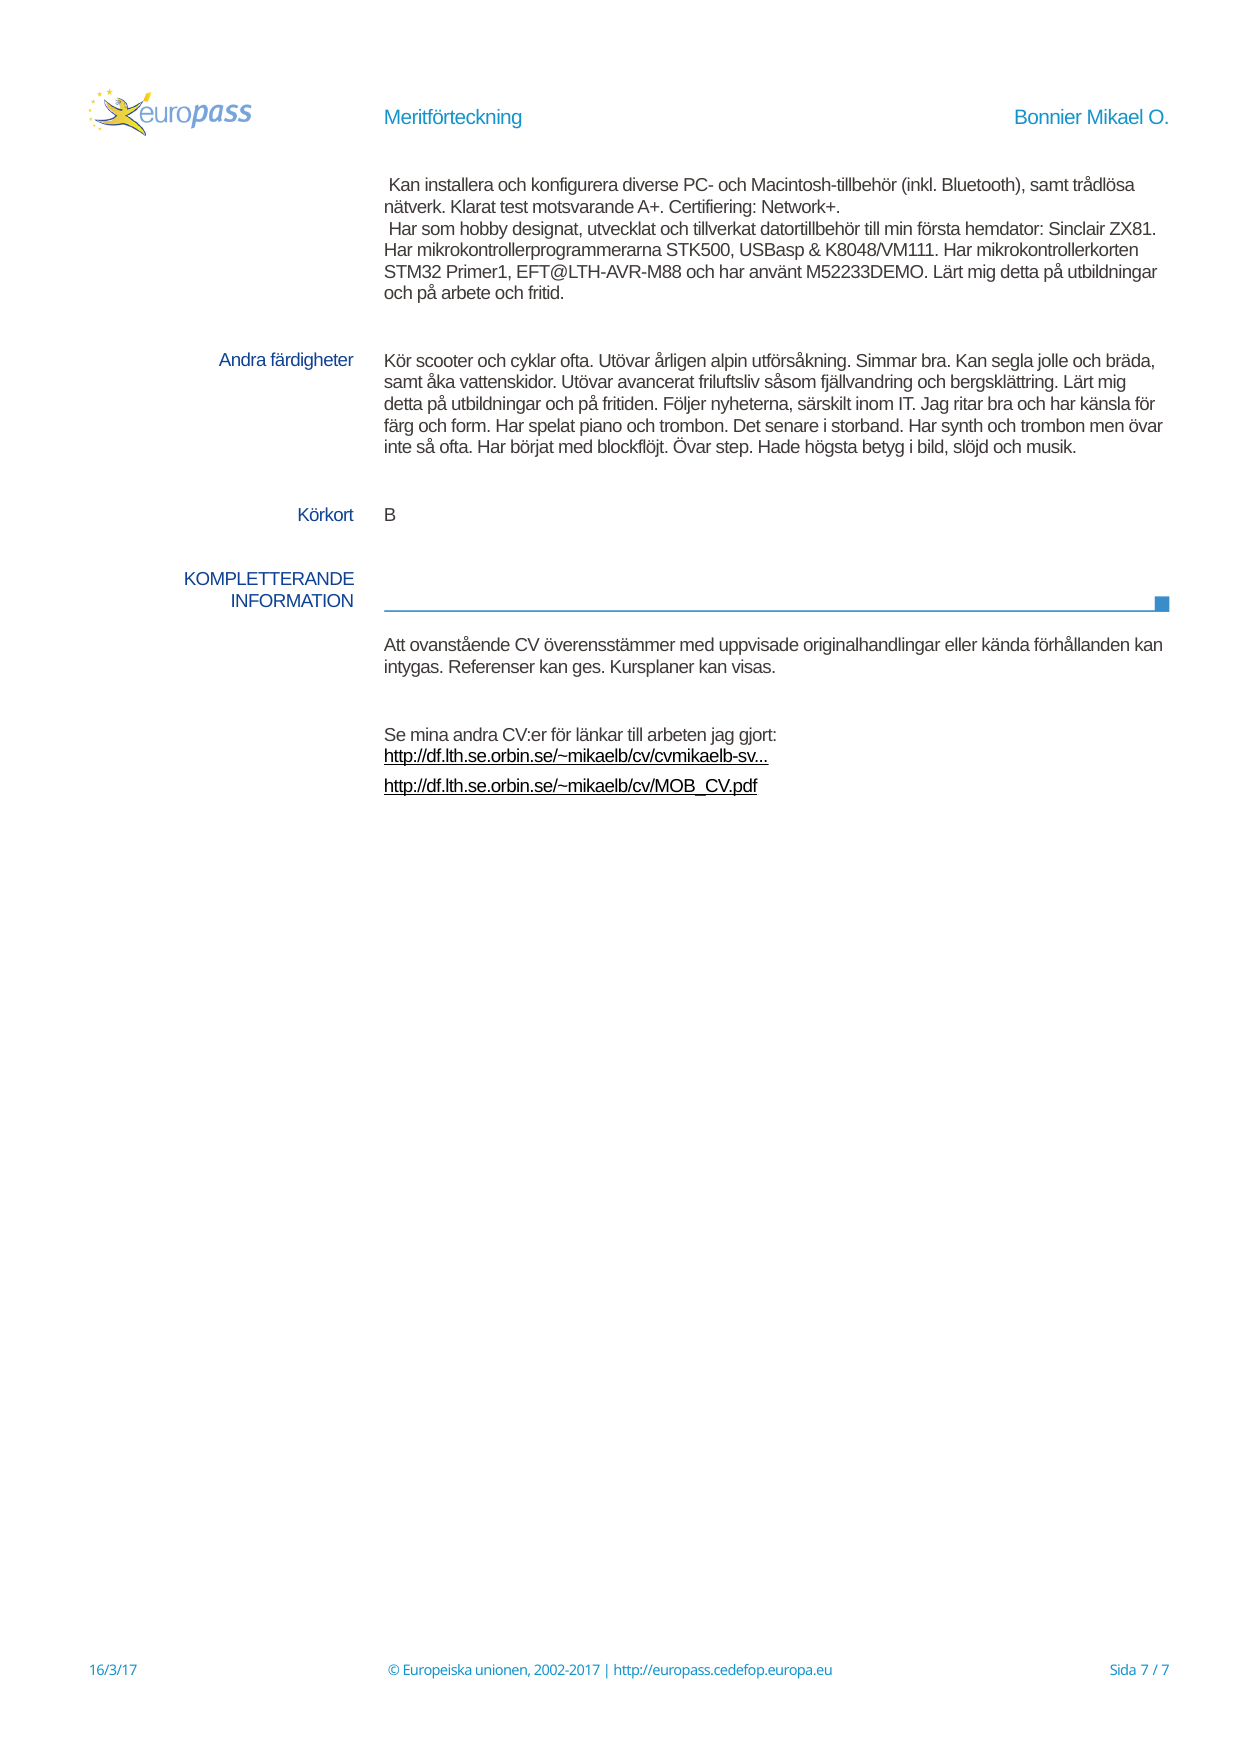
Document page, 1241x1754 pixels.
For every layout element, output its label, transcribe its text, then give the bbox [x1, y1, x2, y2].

table_header [89, 720, 384, 803]
table_header B [384, 501, 1169, 531]
table_header [89, 631, 384, 683]
table_header [384, 568, 1169, 596]
table_header Att ovanstående CV överensstämmer med uppvisade originalhandlingar eller kända förhållanden kan intygas. Referenser kan ges. Kursplaner kan visas. [384, 631, 1169, 683]
table_header Kör scooter och cyklar ofta. Utövar årligen alpin utförsåkning. Simmar bra. Kan segla jolle och bräda, samt åka vattenskidor. Utövar avancerat friluftsliv såsom fjällvandring och bergsklättring. Lärt mig detta på utbildningar och på fritiden. Följer nyheterna, särskilt inom IT. Jag ritar bra och har känsla för färg och form. Har spelat piano och trombon. Det senare i storband. Har synth och trombon men övar inte så ofta. Har börjat med blockflöjt. Övar step. Hade högsta betyg i bild, slöjd och musik. [384, 347, 1169, 463]
table_header KOMPLETTERANDE INFORMATION [89, 568, 384, 611]
table_header Kan installera och konfigurera diverse PC- och Macintosh-tillbehör (inkl. Bluetooth), samt trådlösa nätverk. Klarat test motsvarande A+. Certifiering: Network+. Har som hobby designat, utvecklat och tillverkat datortillbehör till min första hemdator: Sinclair ZX81. Har mikrokontrollerprogrammerarna STK500, USBasp & K8048/VM111. Har mikrokontrollerkorten STM32 Primer1, EFT@LTH-AVR-M88 och har använt M52233DEMO. Lärt mig detta på utbildningar och på arbete och fritid. [384, 171, 1169, 309]
table_header Körkort [89, 501, 384, 531]
table_header Andra färdigheter [89, 347, 384, 463]
table_header [89, 171, 384, 309]
picture [384, 596, 1170, 612]
picture [88, 88, 252, 136]
table_header Se mina andra CV:er för länkar till arbeten jag gjort: http://df.lth.se.orbin.se/~mikaelb/cv/cvmikaelb-sv... http://df.lth.se.orbin.se/~mikaelb/cv/MOB_CV.pdf [384, 720, 1169, 803]
